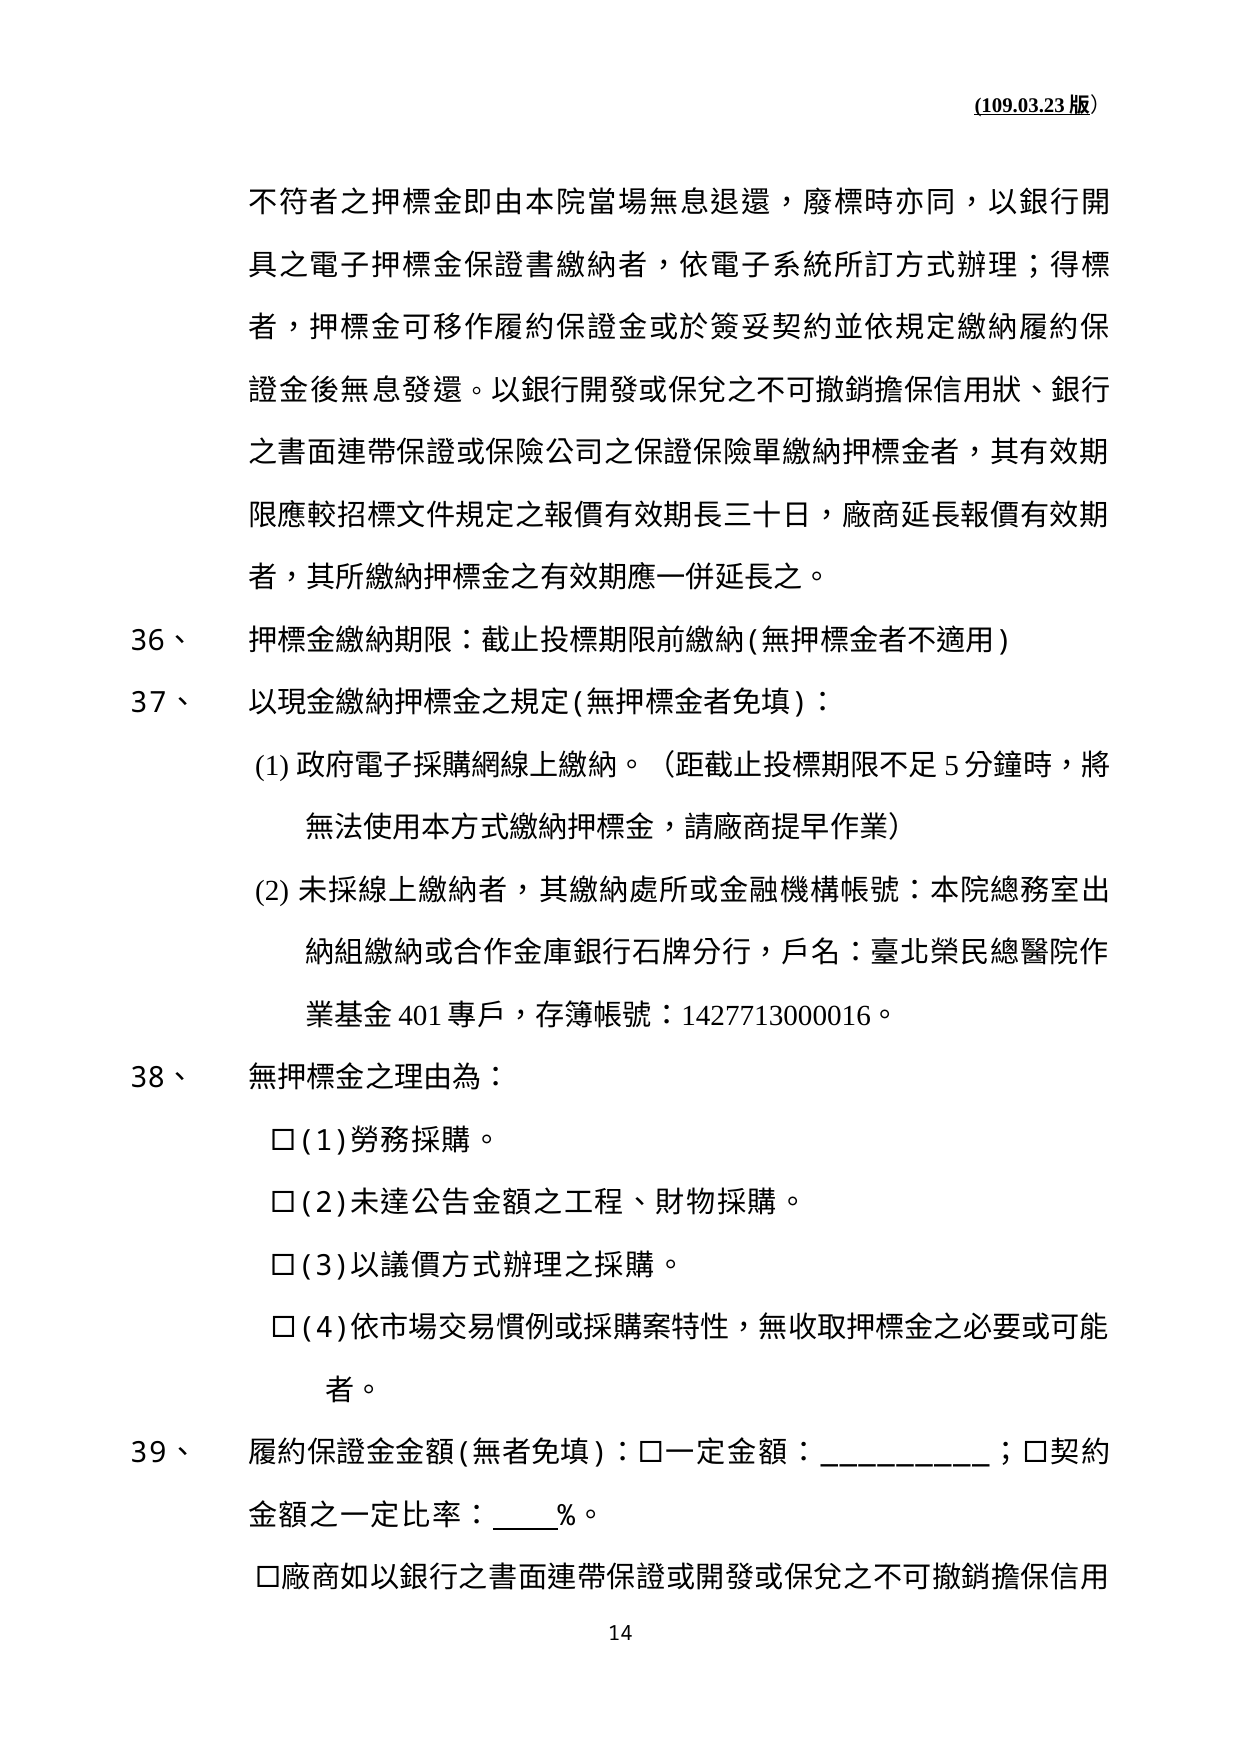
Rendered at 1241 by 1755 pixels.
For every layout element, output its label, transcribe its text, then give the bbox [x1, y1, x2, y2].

text (1) 政府電子採購網線上繳納。（距截止投標期限不足5分鐘時，將無法使用本方式繳納押標金，請廠商提早作業） [255, 721, 1110, 846]
list 無押標金之理由為： [130, 1033, 1110, 1096]
list 不符者之押標金即由本院當場無息退還，廢標時亦同，以銀行開具之電子押標金保證書繳納者，依電子系統所訂方式辦理；得標者，押標金可移作履約保證金或於簽妥契約並依規定繳納履約保證金後無息發還。以銀行開發或保兌之不可撤銷擔保信用狀、銀行之書面連帶保證或保險公司之保證保險單繳納押標金者，其有效期限應較招標文件規定之報價有效期長三十日，廠商延長報價有效期者，其所繳納押標金之有效期應一併延長之。 [130, 158, 1110, 596]
list 押標金繳納期限：截止投標期限前繳納(無押標金者不適用) [130, 596, 1110, 658]
text (4)依市場交易慣例或採購案特性，無收取押標金之必要或可能者。 [130, 1283, 1110, 1408]
list 以現金繳納押標金之規定(無押標金者免填)： [130, 658, 1110, 721]
text (1)勞務採購。 [130, 1096, 1110, 1158]
list 履約保證金金額(無者免填)：一定金額：_________；契約金額之一定比率： %。 [130, 1408, 1110, 1533]
text (2) 未採線上繳納者，其繳納處所或金融機構帳號：本院總務室出納組繳納或合作金庫銀行石牌分行，戶名：臺北榮民總醫院作業基金401專戶，存簿帳號：1427713000016。 [255, 846, 1110, 1033]
text 廠商如以銀行之書面連帶保證或開發或保兌之不可撤銷擔保信用 [255, 1533, 1110, 1596]
text (3)以議價方式辦理之採購。 [130, 1221, 1110, 1283]
text (2)未達公告金額之工程、財物採購。 [130, 1158, 1110, 1221]
